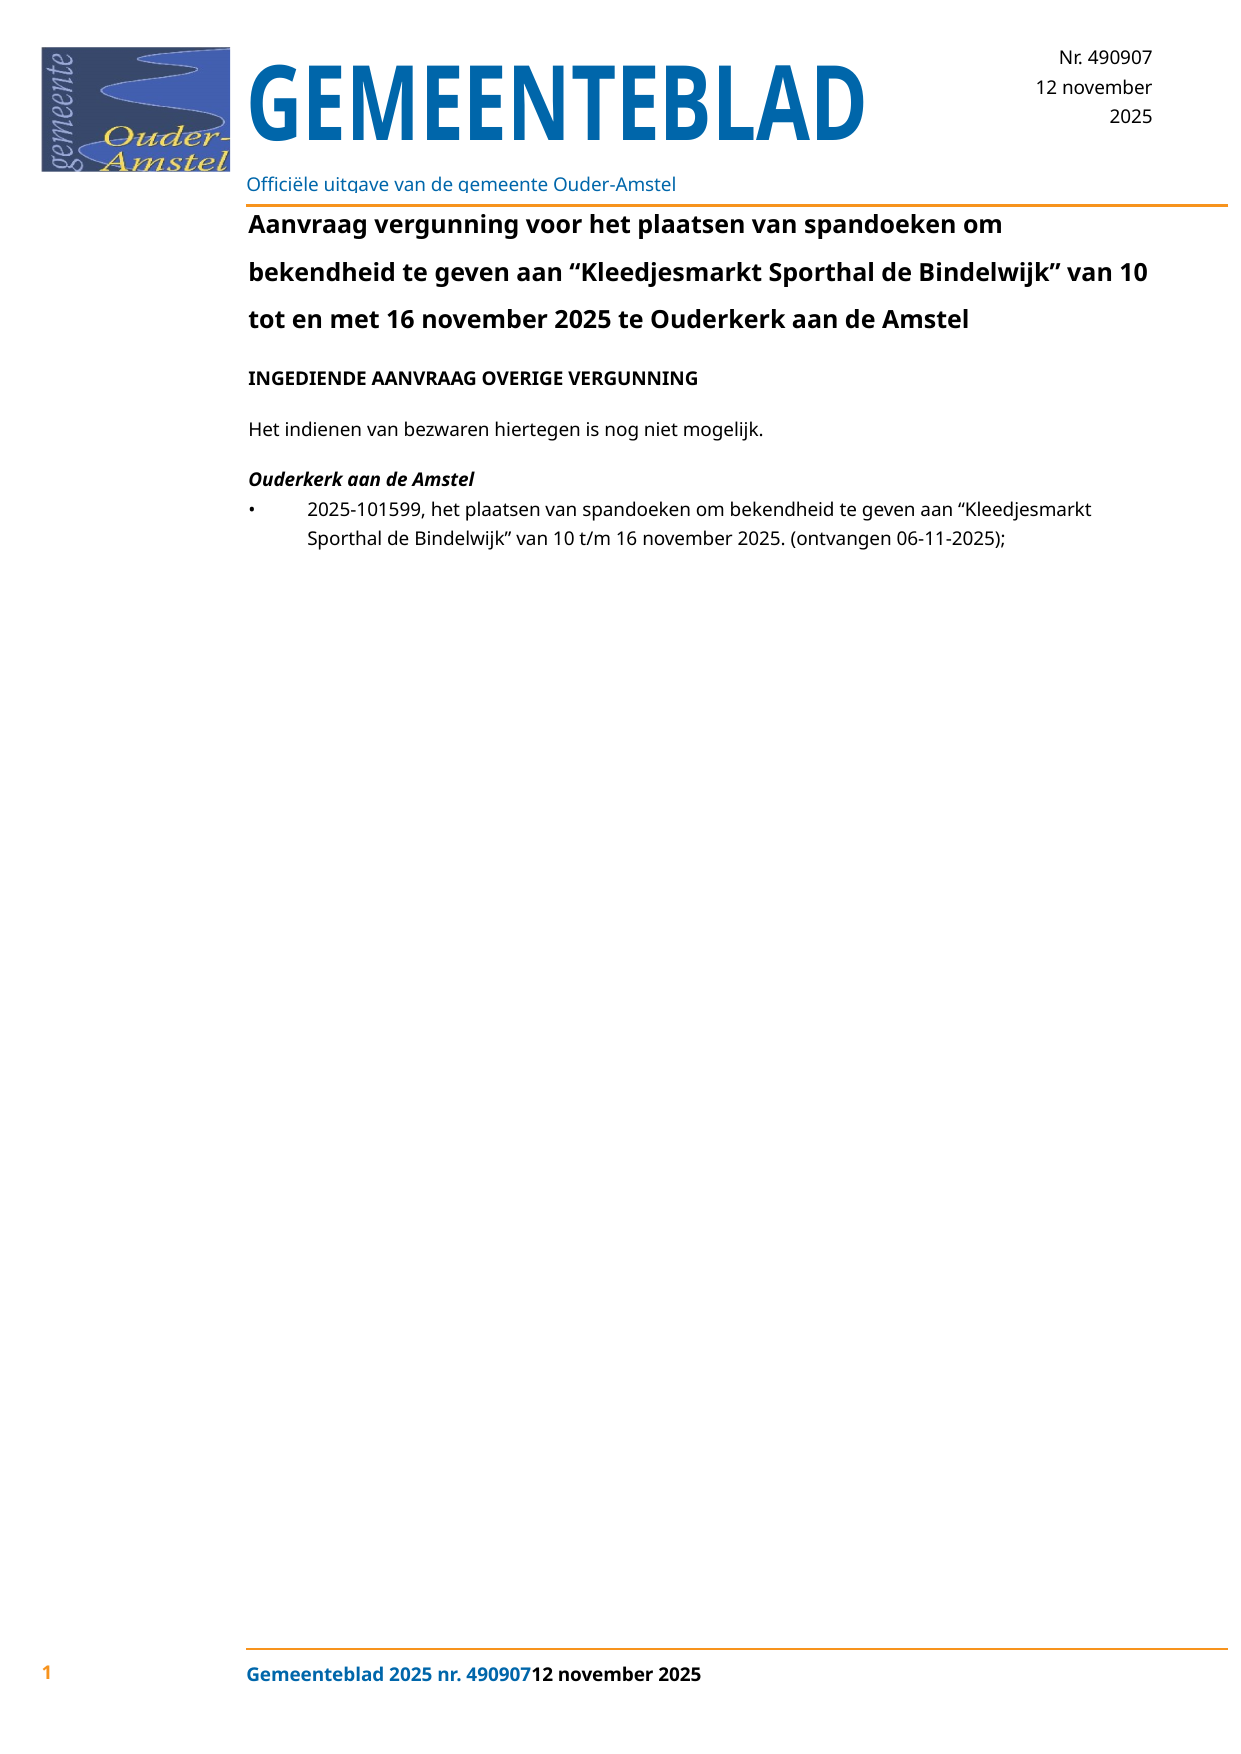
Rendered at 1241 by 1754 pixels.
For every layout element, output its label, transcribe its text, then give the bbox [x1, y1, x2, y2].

text Ouderkerk aan de Amstel [248, 466, 1152, 492]
list 2025-101599, het plaatsen van spandoeken om bekendheid te geven aan “Kleedjesmarkt Sporthal de Bindelwijk” van 10 t/m 16 november 2025. (ontvangen 06-11-2025); [248, 496, 1152, 551]
picture [41, 47, 231, 172]
text Aanvraag vergunning voor het plaatsen van spandoeken om bekendheid te geven aan “Kleedjesmarkt Sporthal de Bindelwijk” van 10 tot en met 16 november 2025 te Ouderkerk aan de Amstel [248, 207, 1152, 336]
text Het indienen van bezwaren hiertegen is nog niet mogelijk. [248, 416, 1152, 442]
text INGEDIENDE AANVRAAG OVERIGE VERGUNNING [248, 366, 1152, 391]
